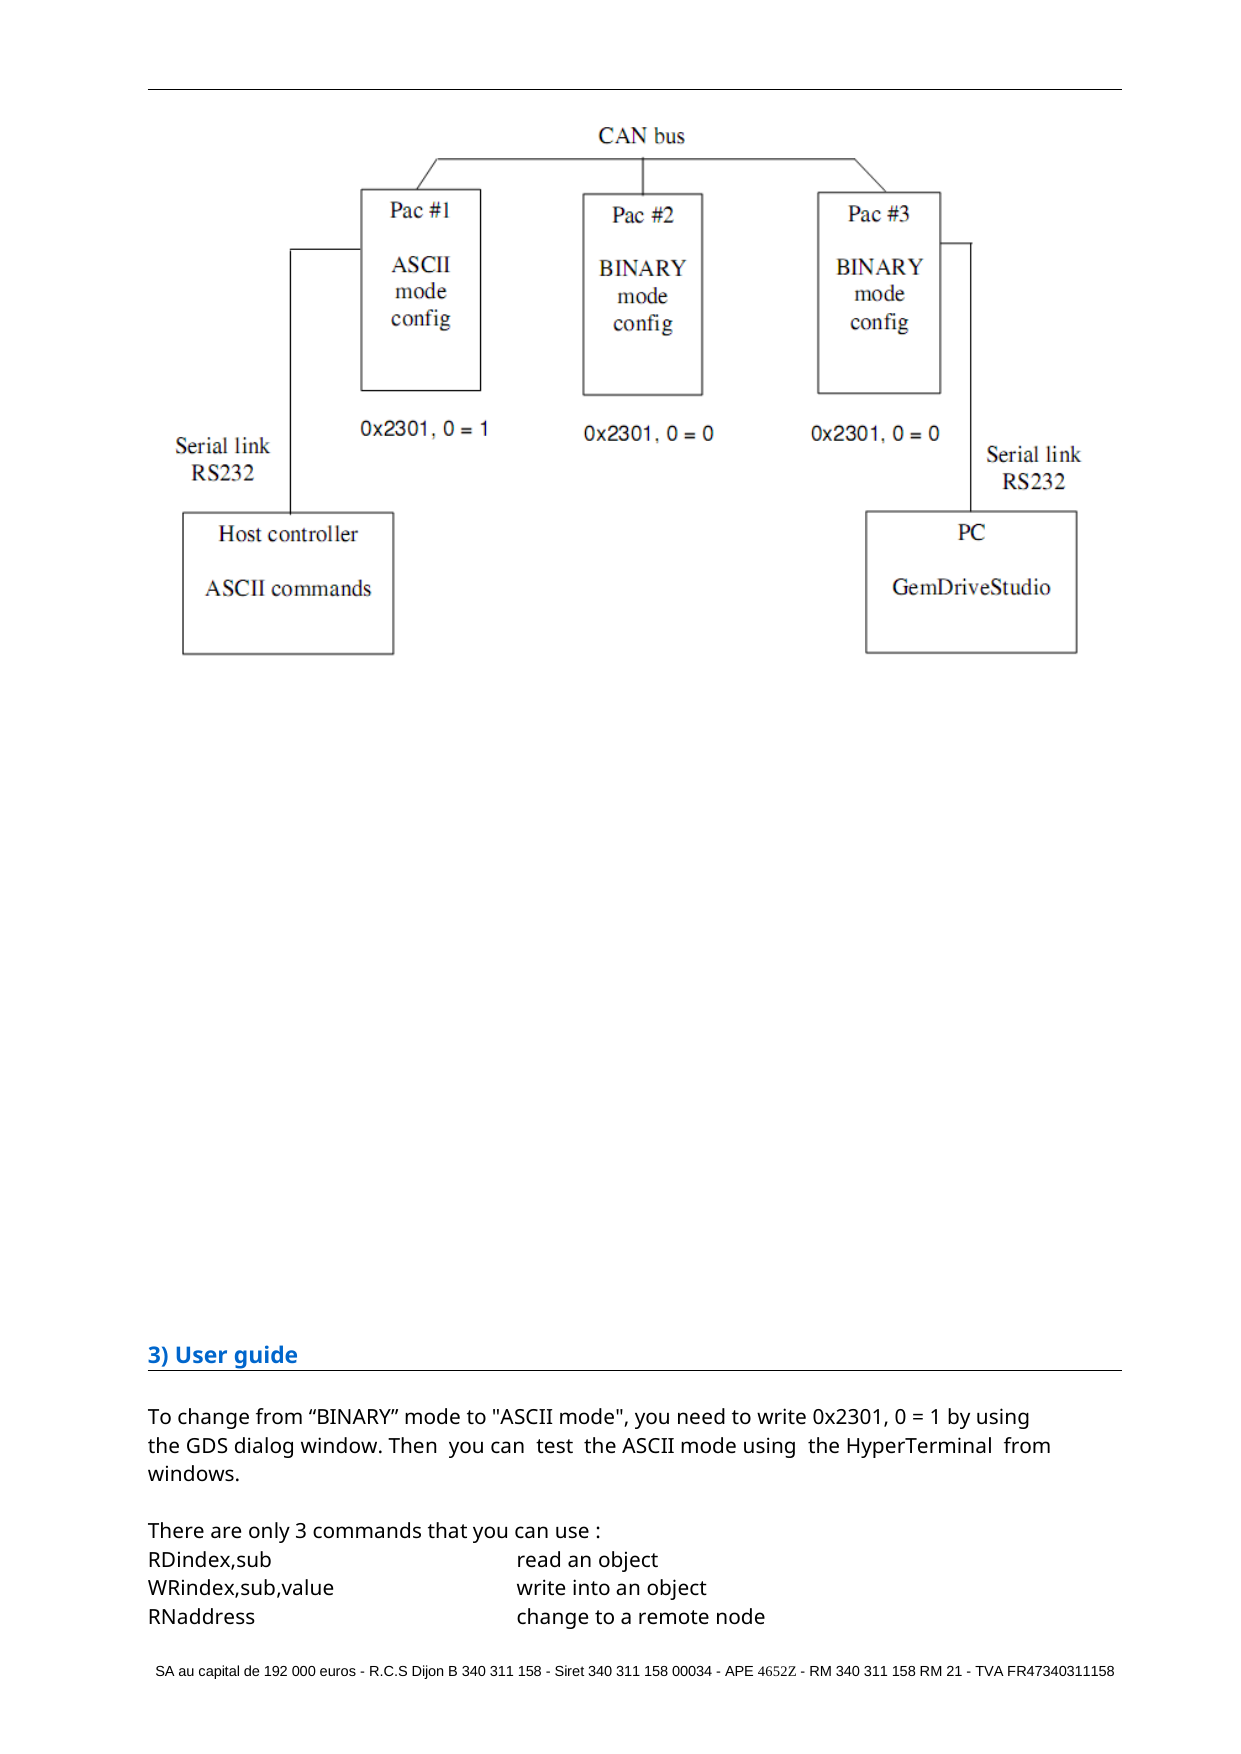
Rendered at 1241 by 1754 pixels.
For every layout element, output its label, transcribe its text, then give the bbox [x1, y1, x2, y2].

text the GDS dialog window. Then you can test the ASCII mode using the HyperTerminal from [148, 1431, 1122, 1459]
picture [164, 100, 1105, 674]
text windows. [148, 1459, 1122, 1488]
text To change from “BINARY” mode to "ASCII mode", you need to write 0x2301, 0 = 1 by using [148, 1402, 1122, 1431]
text WRindex,sub,value write into an object [148, 1573, 1122, 1602]
text There are only 3 commands that you can use : [148, 1516, 1122, 1545]
text RDindex,sub read an object [148, 1545, 1122, 1573]
text RNaddress change to a remote node [148, 1602, 1122, 1630]
subtitle 3) User guide [148, 1339, 1122, 1370]
